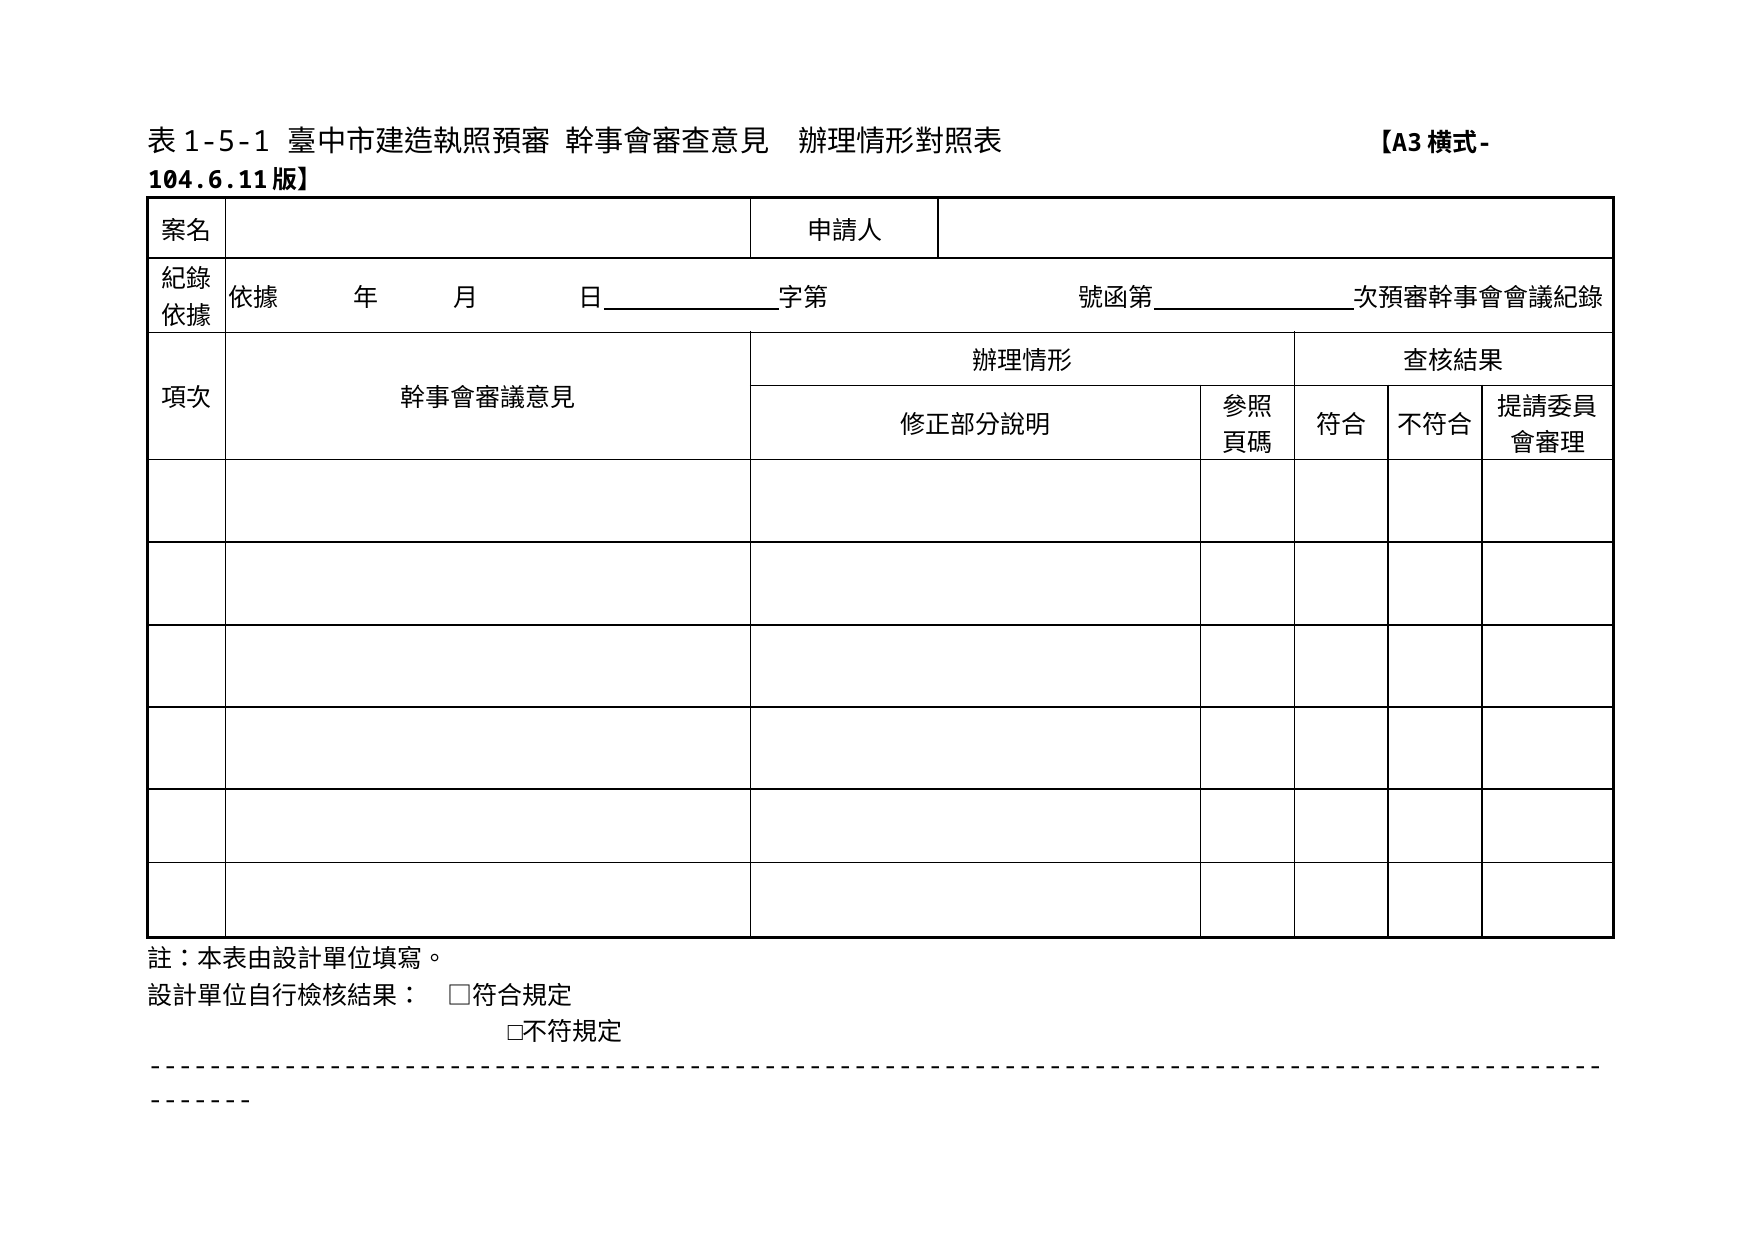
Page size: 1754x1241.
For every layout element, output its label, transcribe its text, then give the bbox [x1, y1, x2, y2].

table_cell [226, 790, 750, 862]
table_cell [1389, 626, 1481, 706]
table_cell [1483, 863, 1612, 936]
table_cell [226, 863, 750, 936]
table_cell 參照 頁碼 [1201, 386, 1294, 459]
table_cell 紀錄依據 [149, 259, 225, 331]
table_cell [149, 626, 225, 706]
table_cell [1201, 790, 1294, 862]
table_cell 項次 [149, 333, 225, 459]
text 設計單位自行檢核結果： □符合規定 [148, 975, 1604, 1011]
table_cell [1389, 863, 1481, 936]
table_cell [1295, 626, 1387, 706]
text □不符規定 [148, 1011, 1604, 1048]
table_cell 不符合 [1389, 386, 1481, 459]
table_cell [1201, 626, 1294, 706]
table_cell 幹事會審議意見 [226, 333, 750, 459]
table_cell 符合 [1295, 386, 1387, 459]
table_cell 辦理情形 [751, 333, 1294, 384]
table_cell [149, 790, 225, 862]
table_cell [1201, 460, 1294, 541]
table_cell [751, 708, 1200, 788]
table_header 案名 [149, 199, 225, 257]
table_cell [1389, 460, 1481, 541]
table_cell [1201, 708, 1294, 788]
table_cell [751, 863, 1200, 936]
table_cell [226, 460, 750, 541]
table_cell [1295, 863, 1387, 936]
table_cell 查核結果 [1295, 333, 1612, 384]
table_cell [1201, 543, 1294, 624]
table_cell 依據 年 月 日 字第 號函第 次預審幹事會會議紀錄 [226, 259, 1612, 331]
table_cell [1483, 708, 1612, 788]
text 表1-5-1 臺中市建造執照預審 幹事會審查意見 辦理情形對照表 【A3横式-104.6.11版】 [148, 117, 1604, 196]
text -------------------------------------------------------------------------------------------------------- [148, 1048, 1604, 1116]
table_cell [226, 708, 750, 788]
table_header 申請人 [751, 199, 937, 257]
table_cell [751, 790, 1200, 862]
table_cell [1295, 543, 1387, 624]
table_header [939, 199, 1612, 257]
table_cell [751, 460, 1200, 541]
table_cell [149, 863, 225, 936]
table_cell [1483, 626, 1612, 706]
table_cell [1201, 863, 1294, 936]
table_cell 修正部分說明 [751, 386, 1200, 459]
table_cell [751, 626, 1200, 706]
table_cell [1389, 543, 1481, 624]
table_cell [226, 543, 750, 624]
table_cell [1295, 790, 1387, 862]
table_cell [1295, 460, 1387, 541]
table_cell [226, 626, 750, 706]
table_cell [1483, 460, 1612, 541]
table_cell 提請委員會審理 [1483, 386, 1612, 459]
table_cell [1389, 790, 1481, 862]
table_header [226, 199, 750, 257]
table_cell [149, 708, 225, 788]
table_cell [1389, 708, 1481, 788]
table_cell [1295, 708, 1387, 788]
table_cell [149, 460, 225, 541]
table_cell [1483, 543, 1612, 624]
table_cell [149, 543, 225, 624]
text 註：本表由設計單位填寫。 [148, 939, 1604, 975]
table_cell [1483, 790, 1612, 862]
table_cell [751, 543, 1200, 624]
